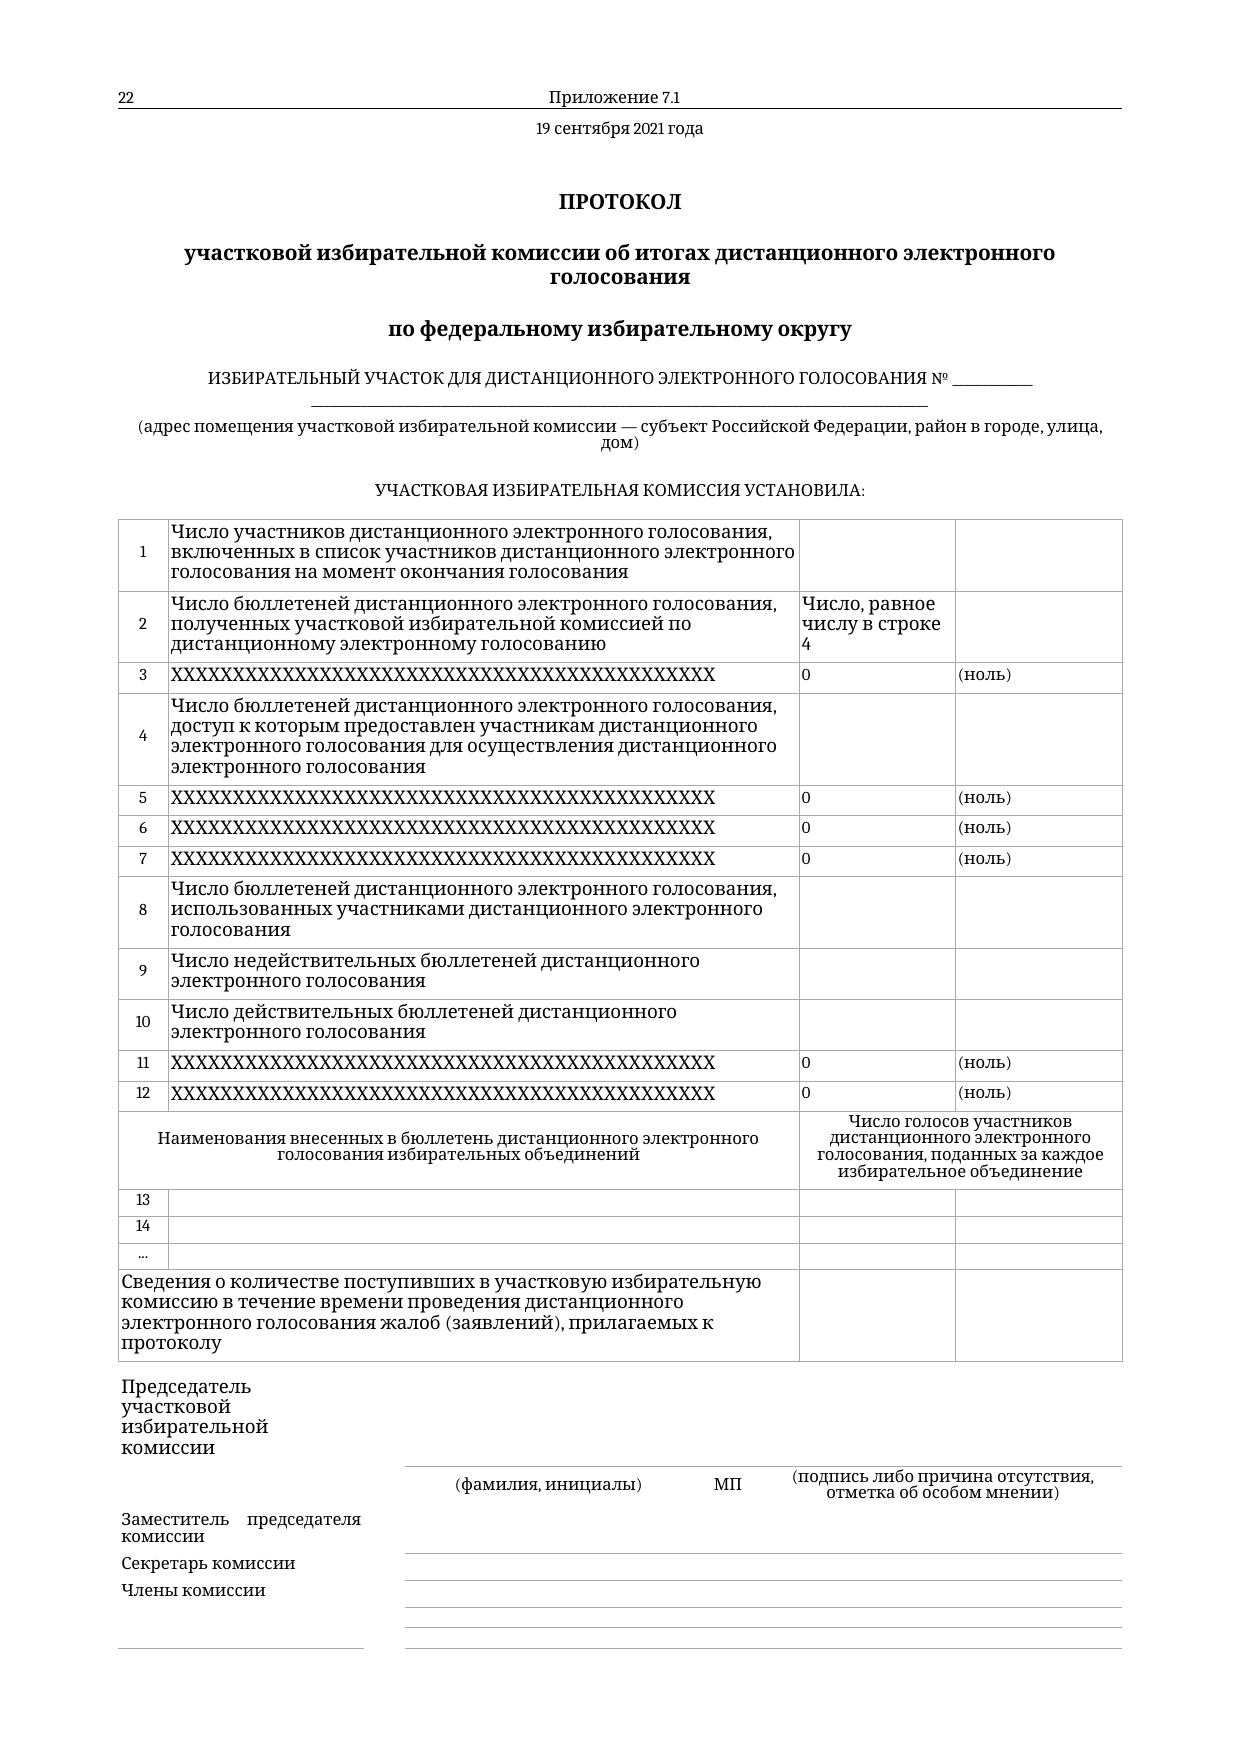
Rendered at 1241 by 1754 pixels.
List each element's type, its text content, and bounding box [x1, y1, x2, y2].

table_cell [800, 949, 955, 999]
table_cell 4 [119, 694, 168, 785]
table_cell 7 [119, 847, 168, 876]
table_cell ХХХХХХХХХХХХХХХХХХХХХХХХХХХХХХХХХХХХХХХХХХХХ [169, 1082, 799, 1111]
table_header [764, 1374, 1122, 1466]
table_cell [405, 1510, 692, 1553]
table_cell [405, 1608, 692, 1627]
table_header [956, 520, 1122, 591]
table_cell 0 [800, 847, 955, 876]
table_cell [956, 1217, 1122, 1242]
table_cell [800, 1000, 955, 1050]
table_cell [800, 1244, 955, 1269]
table_cell 0 [800, 1051, 955, 1081]
table_cell [692, 1628, 763, 1648]
table_cell [364, 1627, 405, 1648]
table_cell Число голосов участников дистанционного электронного голосования, поданных за каждое избирательное объединение [800, 1112, 1122, 1189]
table_cell ... [119, 1244, 168, 1269]
table_cell МП [692, 1467, 763, 1509]
table_cell [692, 1554, 763, 1580]
table_cell [800, 1190, 955, 1216]
table_cell 12 [119, 1082, 168, 1111]
table_cell 14 [119, 1217, 168, 1242]
table_cell [364, 1553, 405, 1580]
table_cell ИЗБИРАТЕЛЬНЫЙ УЧАСТОК ДЛЯ ДИСТАНЦИОННОГО ЭЛЕКТРОННОГО ГОЛОСОВАНИЯ № _____________ ____________________________________________________________________________________________________ [118, 369, 1122, 416]
table_cell Число бюллетеней дистанционного электронного голосования, использованных участниками дистанционного электронного голосования [169, 877, 799, 948]
table_header Председатель участковой избирательной комиссии [118, 1374, 364, 1466]
table_cell [800, 1217, 955, 1242]
table_cell [405, 1581, 692, 1607]
table_cell [764, 1628, 1122, 1648]
table_cell [764, 1510, 1122, 1553]
table_cell УЧАСТКОВАЯ ИЗБИРАТЕЛЬНАЯ КОМИССИЯ УСТАНОВИЛА: [118, 480, 1122, 507]
table_cell (ноль) [956, 1082, 1122, 1111]
table_cell 0 [800, 786, 955, 815]
table_cell [956, 877, 1122, 948]
table_cell [169, 1217, 799, 1242]
table_cell 3 [119, 663, 168, 693]
table_cell Число бюллетеней дистанционного электронного голосования, доступ к которым предоставлен участникам дистанционного электронного голосования для осуществления дистанционного электронного голосования [169, 694, 799, 785]
table_cell [800, 877, 955, 948]
table_cell (ноль) [956, 786, 1122, 815]
table_cell Число бюллетеней дистанционного электронного голосования, полученных участковой избирательной комиссией по дистанционному электронному голосованию [169, 592, 799, 662]
table_cell 6 [119, 816, 168, 846]
table_cell [956, 1190, 1122, 1216]
table_cell [169, 1244, 799, 1269]
table_header Число участников дистанционного электронного голосования, включенных в список участников дистанционного электронного голосования на момент окончания голосования [169, 520, 799, 591]
table_cell ПРОТОКОЛ участковой избирательной комиссии об итогах дистанционного электронного голосования по федеральному избирательному округу [118, 165, 1122, 348]
table_cell [405, 1554, 692, 1580]
table_header 1 [119, 520, 168, 591]
table_cell 10 [119, 1000, 168, 1050]
table_cell Число, равное числу в строке 4 [800, 592, 955, 662]
table_cell [118, 1627, 364, 1648]
table_cell ХХХХХХХХХХХХХХХХХХХХХХХХХХХХХХХХХХХХХХХХХХХХ [169, 816, 799, 846]
table_cell [764, 1608, 1122, 1627]
table_cell Число действительных бюллетеней дистанционного электронного голосования [169, 1000, 799, 1050]
table_cell 13 [119, 1190, 168, 1216]
table_header [800, 520, 955, 591]
table_cell [800, 694, 955, 785]
table_cell [956, 1244, 1122, 1269]
table_cell ХХХХХХХХХХХХХХХХХХХХХХХХХХХХХХХХХХХХХХХХХХХХ [169, 663, 799, 693]
table_cell [118, 460, 1122, 480]
table_cell [800, 1270, 955, 1361]
table_cell [364, 1580, 405, 1607]
table_cell 19 сентября 2021 года [118, 118, 1122, 145]
table_cell ХХХХХХХХХХХХХХХХХХХХХХХХХХХХХХХХХХХХХХХХХХХХ [169, 786, 799, 815]
table_cell [692, 1581, 763, 1607]
table_cell (ноль) [956, 847, 1122, 876]
table_cell 5 [119, 786, 168, 815]
table_cell (ноль) [956, 663, 1122, 693]
table_cell 11 [119, 1051, 168, 1081]
table_cell [118, 348, 1122, 368]
table_cell [692, 1510, 763, 1553]
table_header [364, 1374, 405, 1466]
table_cell [764, 1554, 1122, 1580]
table_cell 0 [800, 663, 955, 693]
table_cell (ноль) [956, 1051, 1122, 1081]
table_cell [405, 1628, 692, 1648]
table_cell [118, 1466, 364, 1509]
table_cell [364, 1466, 405, 1509]
table_cell [364, 1510, 405, 1553]
table_cell [364, 1607, 405, 1627]
table_cell Секретарь комиссии [118, 1553, 364, 1580]
table_cell 0 [800, 1082, 955, 1111]
table_header [692, 1374, 763, 1466]
table_cell 8 [119, 877, 168, 948]
table_cell 0 [800, 816, 955, 846]
table_cell [956, 1000, 1122, 1050]
table_cell (подпись либо причина отсутствия, отметка об особом мнении) [764, 1467, 1122, 1509]
table_cell (адрес помещения участковой избирательной комиссии — субъект Российской Федерации, район в городе, улица, дом) [118, 416, 1122, 460]
table_cell Наименования внесенных в бюллетень дистанционного электронного голосования избирательных объединений [119, 1112, 799, 1189]
table_cell (ноль) [956, 816, 1122, 846]
table_cell Число недействительных бюллетеней дистанционного электронного голосования [169, 949, 799, 999]
table_cell (фамилия, инициалы) [405, 1467, 692, 1509]
table_cell [764, 1581, 1122, 1607]
table_cell [692, 1608, 763, 1627]
table_cell ХХХХХХХХХХХХХХХХХХХХХХХХХХХХХХХХХХХХХХХХХХХХ [169, 1051, 799, 1081]
table_cell Заместитель председателя комиссии [118, 1510, 364, 1553]
table_cell [118, 145, 1122, 165]
table_cell Сведения о количестве поступивших в участковую избирательную комиссию в течение времени проведения дистанционного электронного голосования жалоб (заявлений), прилагаемых к протоколу [119, 1270, 799, 1361]
table_cell [956, 1270, 1122, 1361]
table_cell Члены комиссии [118, 1580, 364, 1607]
table_header [405, 1374, 692, 1466]
table_cell [118, 1607, 364, 1627]
table_cell 9 [119, 949, 168, 999]
table_cell 2 [119, 592, 168, 662]
table_cell [169, 1190, 799, 1216]
table_cell ХХХХХХХХХХХХХХХХХХХХХХХХХХХХХХХХХХХХХХХХХХХХ [169, 847, 799, 876]
table_cell [956, 949, 1122, 999]
table_cell [956, 592, 1122, 662]
table_cell [956, 694, 1122, 785]
